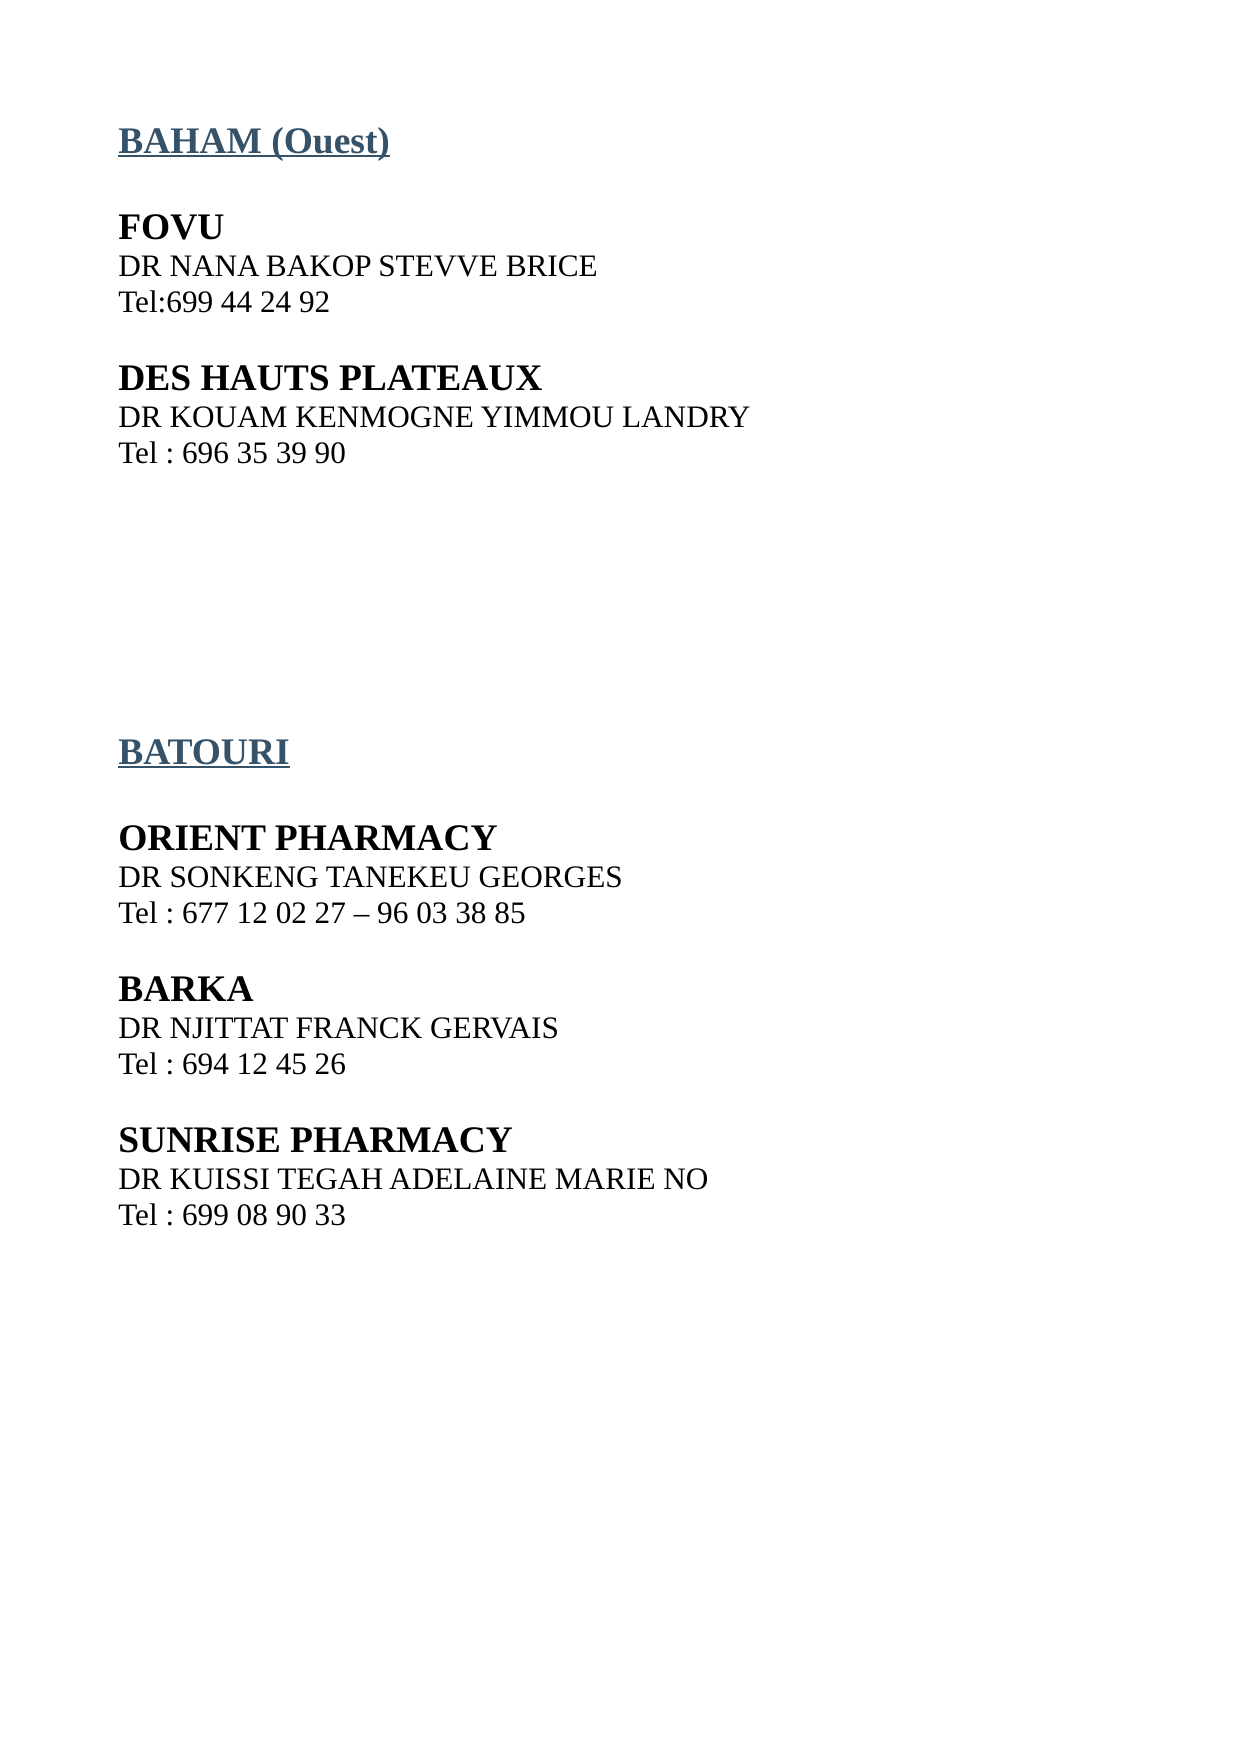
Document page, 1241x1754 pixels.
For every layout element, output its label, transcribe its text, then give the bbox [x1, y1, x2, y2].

text DES HAUTS PLATEAUX [118, 355, 1122, 398]
text DR NANA BAKOP STEVVE BRICE [118, 247, 1122, 283]
text Tel:699 44 24 92 [118, 283, 1122, 319]
text BARKA [118, 966, 1122, 1009]
text DR KOUAM KENMOGNE YIMMOU LANDRY [118, 398, 1122, 434]
text Tel : 677 12 02 27 – 96 03 38 85 [118, 894, 1122, 930]
text FOVU [118, 204, 1122, 247]
text Tel : 694 12 45 26 [118, 1045, 1122, 1081]
text ORIENT PHARMACY [118, 815, 1122, 858]
text DR SONKENG TANEKEU GEORGES [118, 858, 1122, 894]
text BAHAM (Ouest) [118, 118, 1122, 161]
text DR NJITTAT FRANCK GERVAIS [118, 1009, 1122, 1045]
text Tel : 699 08 90 33 [118, 1196, 1122, 1232]
text BATOURI [118, 729, 1122, 772]
text SUNRISE PHARMACY [118, 1117, 1122, 1160]
text Tel : 696 35 39 90 [118, 434, 1122, 470]
text DR KUISSI TEGAH ADELAINE MARIE NO [118, 1160, 1122, 1196]
